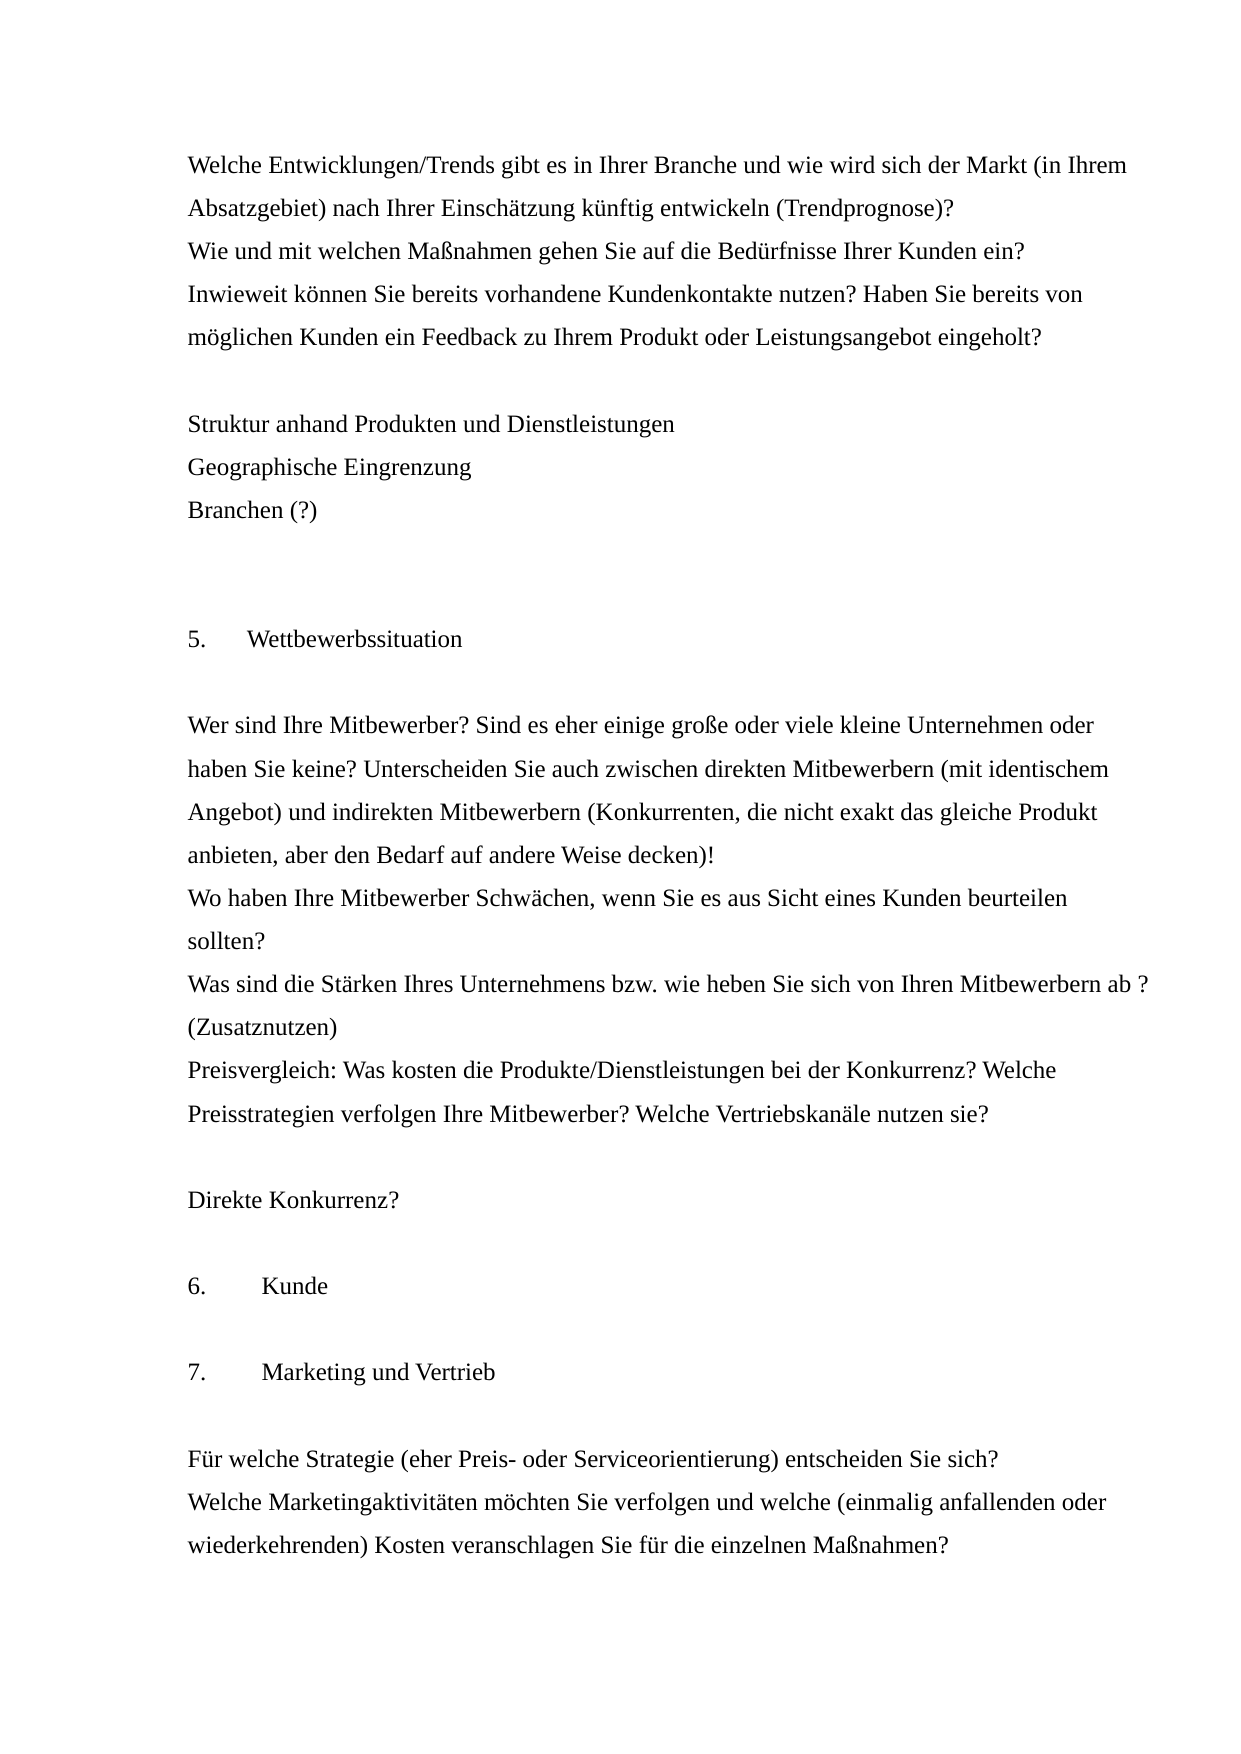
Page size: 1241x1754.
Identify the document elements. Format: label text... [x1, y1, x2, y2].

text Branchen (?) [187, 495, 1152, 524]
text Wo haben Ihre Mitbewerber Schwächen, wenn Sie es aus Sicht eines Kunden beurteilen sollten? [187, 883, 1152, 955]
text Geographische Eingrenzung [187, 452, 1152, 481]
text Direkte Konkurrenz? [187, 1185, 1152, 1214]
text Welche Entwicklungen/Trends gibt es in Ihrer Branche und wie wird sich der Markt (in Ihrem Absatzgebiet) nach Ihrer Einschätzung künftig entwickeln (Trendprognose)? [187, 150, 1152, 222]
text 5. Wettbewerbssituation [187, 624, 1152, 653]
text 6. Kunde [187, 1271, 1152, 1300]
text Wie und mit welchen Maßnahmen gehen Sie auf die Bedürfnisse Ihrer Kunden ein? [187, 236, 1152, 265]
text Inwieweit können Sie bereits vorhandene Kundenkontakte nutzen? Haben Sie bereits von möglichen Kunden ein Feedback zu Ihrem Produkt oder Leistungsangebot eingeholt? [187, 279, 1152, 351]
text Struktur anhand Produkten und Dienstleistungen [187, 409, 1152, 437]
text Was sind die Stärken Ihres Unternehmens bzw. wie heben Sie sich von Ihren Mitbewerbern ab ?(Zusatznutzen) [187, 969, 1152, 1041]
text Wer sind Ihre Mitbewerber? Sind es eher einige große oder viele kleine Unternehmen oder haben Sie keine? Unterscheiden Sie auch zwischen direkten Mitbewerbern (mit identischem Angebot) und indirekten Mitbewerbern (Konkurrenten, die nicht exakt das gleiche Produkt anbieten, aber den Bedarf auf andere Weise decken)! [187, 711, 1152, 869]
text Welche Marketingaktivitäten möchten Sie verfolgen und welche (einmalig anfallenden oder wiederkehrenden) Kosten veranschlagen Sie für die einzelnen Maßnahmen? [187, 1487, 1152, 1559]
text Für welche Strategie (eher Preis- oder Serviceorientierung) entscheiden Sie sich? [187, 1444, 1152, 1472]
text Preisvergleich: Was kosten die Produkte/Dienstleistungen bei der Konkurrenz? Welche Preisstrategien verfolgen Ihre Mitbewerber? Welche Vertriebskanäle nutzen sie? [187, 1056, 1152, 1127]
text 7. Marketing und Vertrieb [187, 1314, 1152, 1386]
